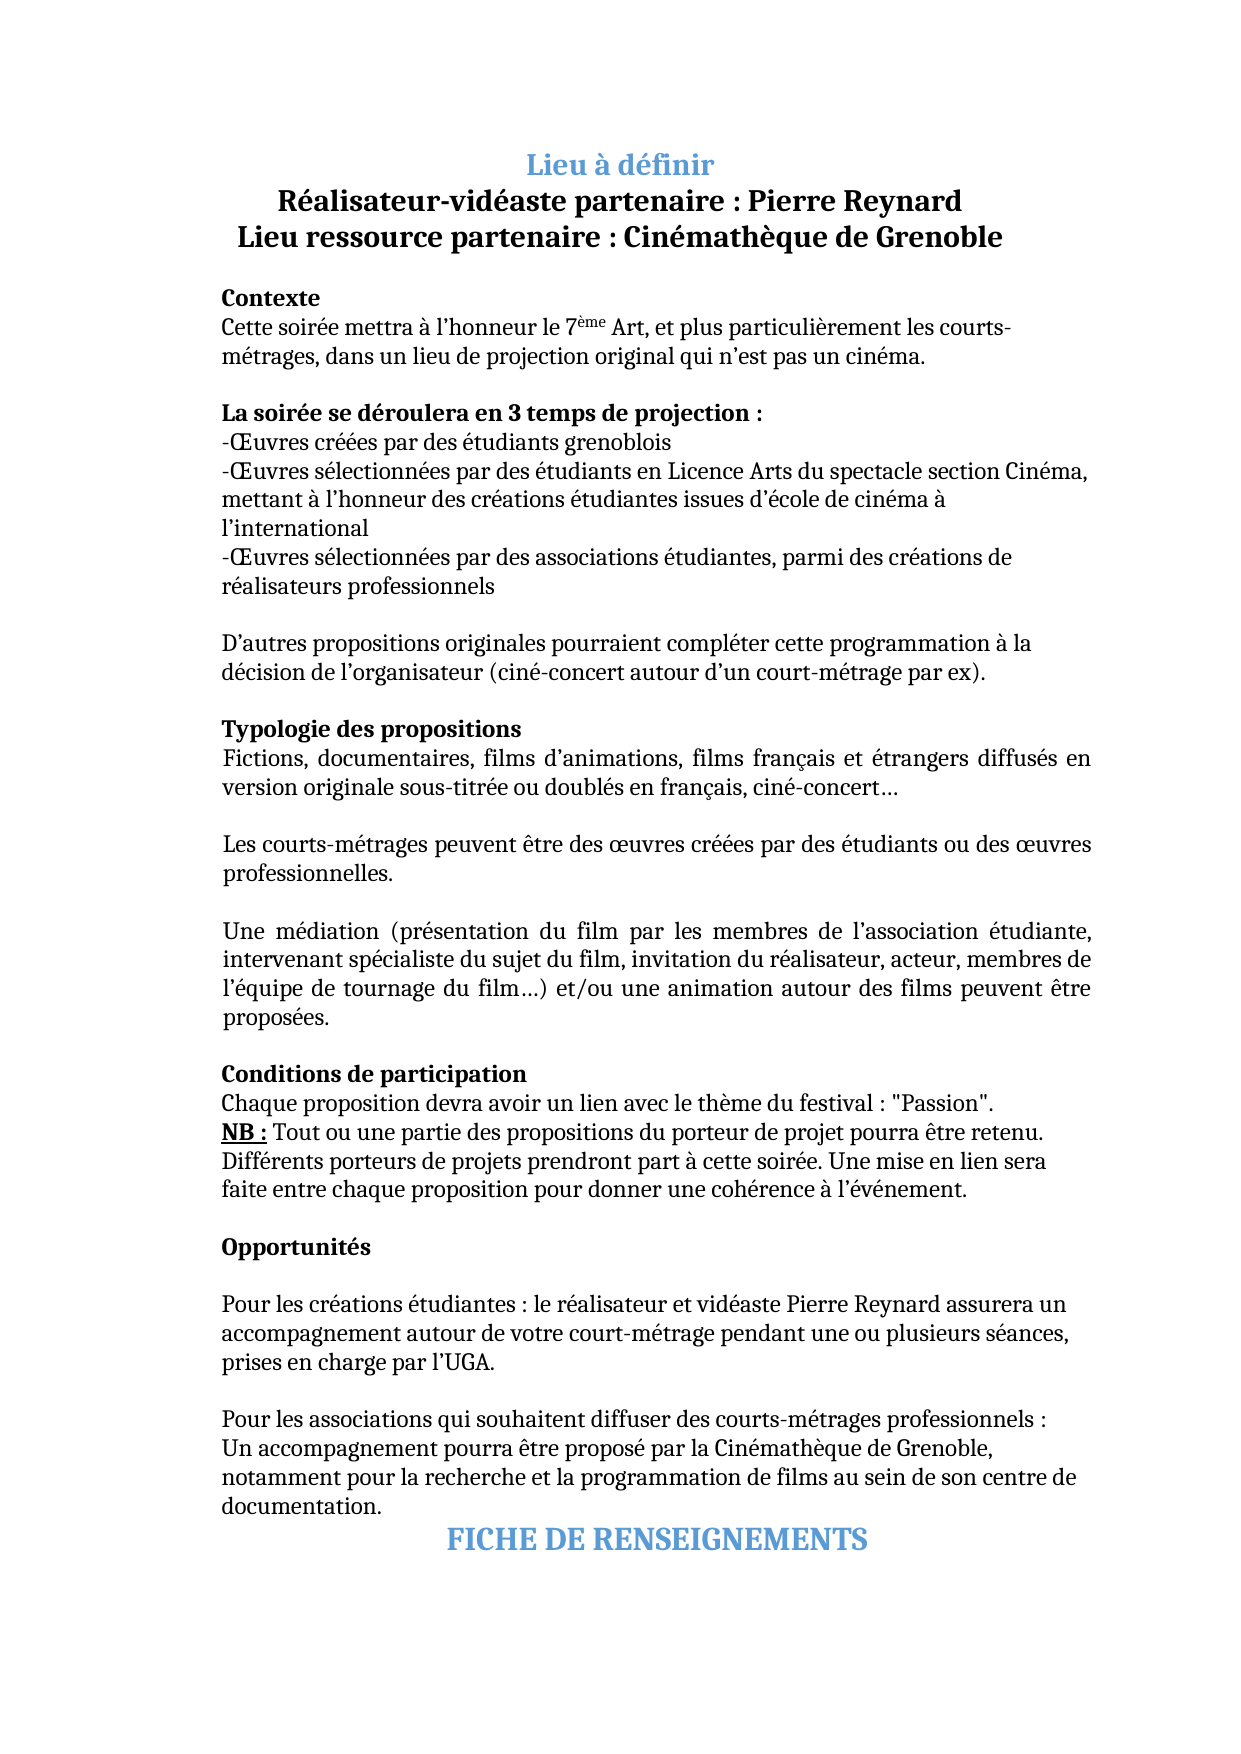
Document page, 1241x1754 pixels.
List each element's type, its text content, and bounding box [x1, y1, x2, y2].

text Réalisateur-vidéaste partenaire : Pierre Reynard [148, 183, 1093, 219]
text -Œuvres créées par des étudiants grenoblois [221, 428, 1093, 457]
text La soirée se déroulera en 3 temps de projection : [221, 399, 1093, 428]
text Lieu à définir [148, 148, 1093, 183]
text Contexte [221, 284, 1093, 313]
list Une médiation (présentation du film par les membres de l’association étudiante, intervenant spécialiste du sujet du film, invitation du réalisateur, acteur, membres de l’équipe de tournage du film…) et/ou une animation autour des films peuvent être proposées. [223, 917, 1093, 1032]
text FICHE DE RENSEIGNEMENTS [221, 1520, 1093, 1559]
text Opportunités [221, 1233, 1093, 1262]
text Un accompagnement pourra être proposé par la Cinémathèque de Grenoble, notamment pour la recherche et la programmation de films au sein de son centre de documentation. [221, 1434, 1093, 1520]
text Pour les associations qui souhaitent diffuser des courts-métrages professionnels : [221, 1405, 1093, 1434]
text Cette soirée mettra à l’honneur le 7ème Art, et plus particulièrement les courts-métrages, dans un lieu de projection original qui n’est pas un cinéma. [221, 313, 1093, 370]
text D’autres propositions originales pourraient compléter cette programmation à la décision de l’organisateur (ciné-concert autour d’un court-métrage par ex). [221, 629, 1093, 687]
text Pour les créations étudiantes : le réalisateur et vidéaste Pierre Reynard assurera un accompagnement autour de votre court-métrage pendant une ou plusieurs séances, prises en charge par l’UGA. [221, 1290, 1093, 1377]
text Conditions de participation [221, 1032, 1093, 1089]
text Lieu ressource partenaire : Cinémathèque de Grenoble [148, 219, 1093, 255]
text -Œuvres sélectionnées par des associations étudiantes, parmi des créations de réalisateurs professionnels [221, 543, 1093, 600]
text NB : Tout ou une partie des propositions du porteur de projet pourra être retenu. [221, 1118, 1093, 1147]
list Les courts-métrages peuvent être des œuvres créées par des étudiants ou des œuvres professionnelles. [223, 830, 1093, 888]
text Différents porteurs de projets prendront part à cette soirée. Une mise en lien sera faite entre chaque proposition pour donner une cohérence à l’événement. [221, 1147, 1093, 1204]
text Typologie des propositions [221, 715, 1093, 744]
list Fictions, documentaires, films d’animations, films français et étrangers diffusés en version originale sous-titrée ou doublés en français, ciné-concert… [223, 744, 1093, 802]
text -Œuvres sélectionnées par des étudiants en Licence Arts du spectacle section Cinéma, mettant à l’honneur des créations étudiantes issues d’école de cinéma à l’international [221, 457, 1093, 543]
text Chaque proposition devra avoir un lien avec le thème du festival : "Passion". [221, 1089, 1093, 1118]
